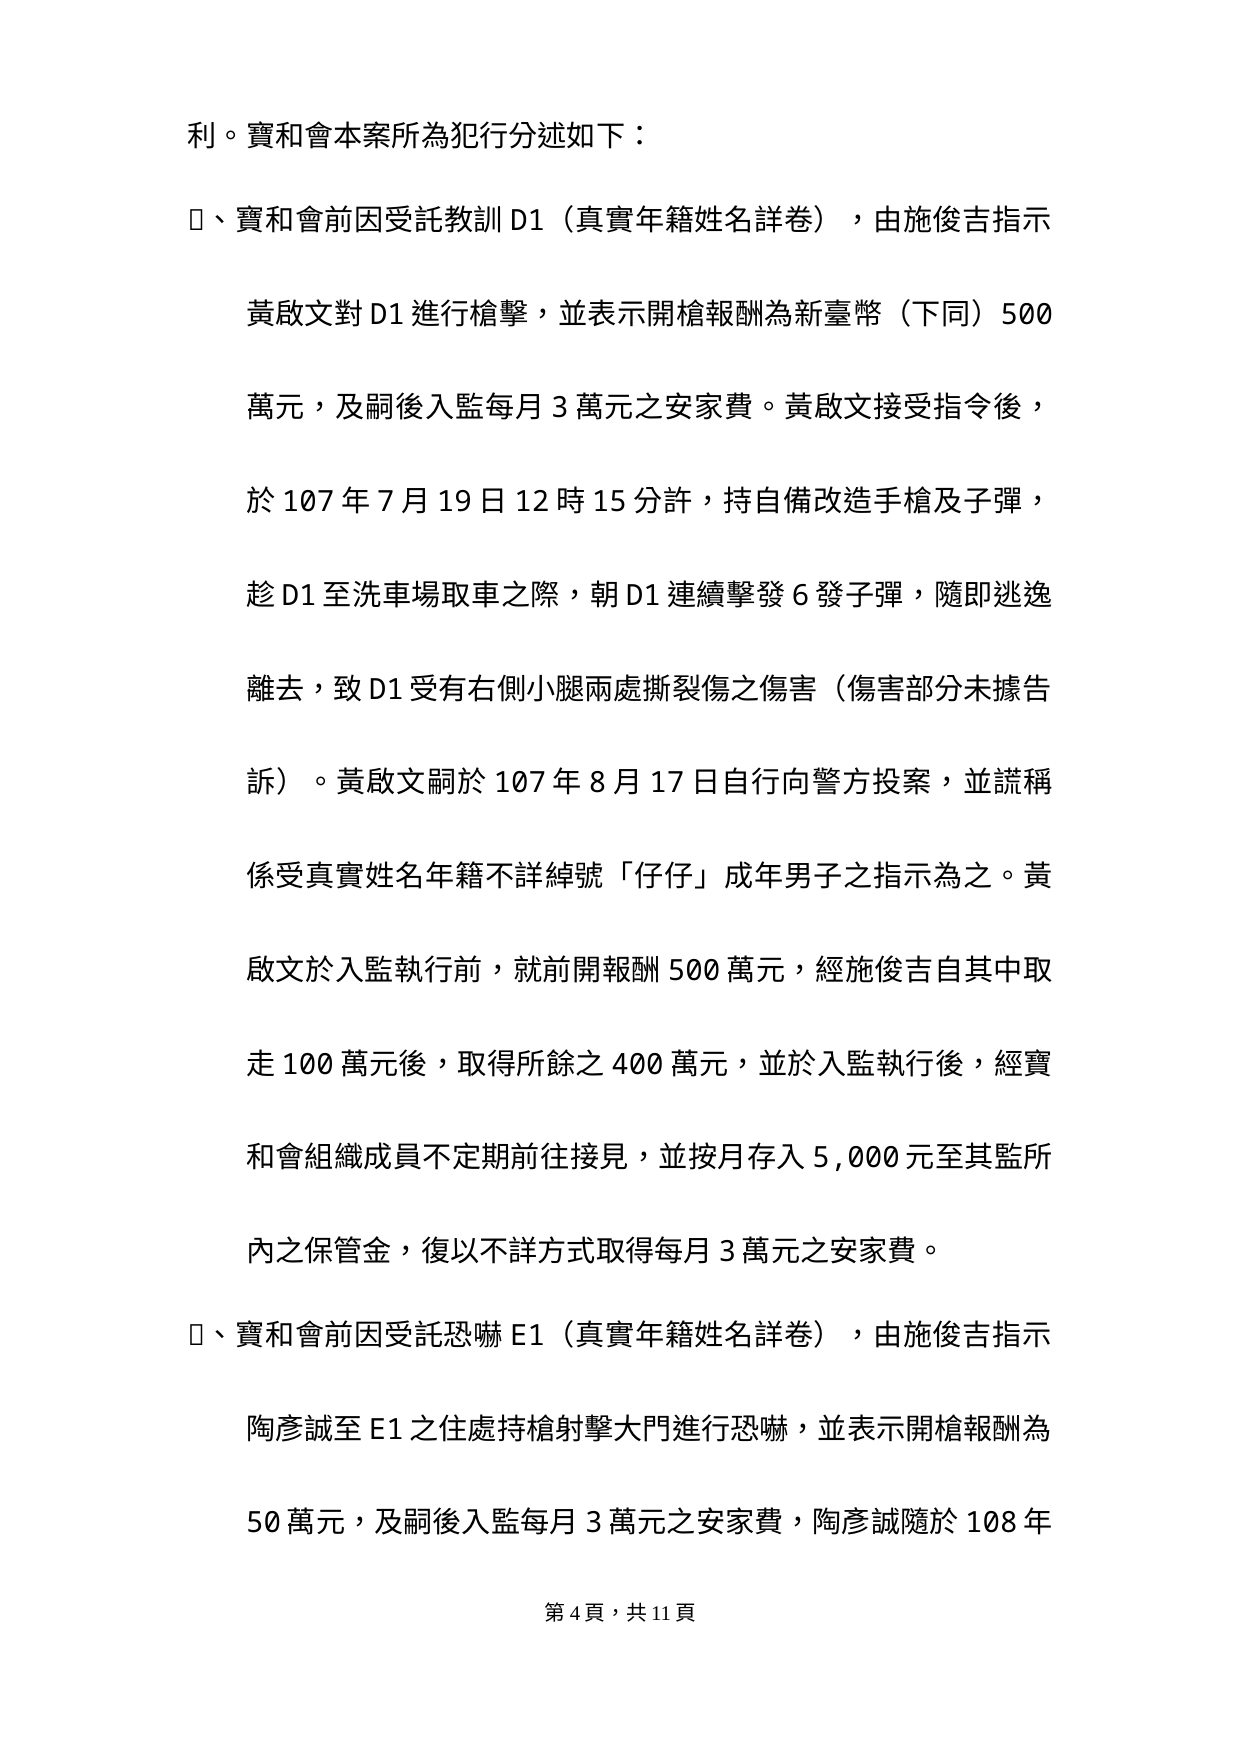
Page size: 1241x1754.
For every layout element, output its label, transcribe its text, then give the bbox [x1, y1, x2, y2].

text 、寶和會前因受託教訓D1（真實年籍姓名詳卷），由施俊吉指示黃啟文對D1進行槍擊，並表示開槍報酬為新臺幣（下同）500萬元，及嗣後入監每月3萬元之安家費。黃啟文接受指令後，於107年7月19日12時15分許，持自備改造手槍及子彈，趁D1至洗車場取車之際，朝D1連續擊發6發子彈，隨即逃逸離去，致D1受有右側小腿兩處撕裂傷之傷害（傷害部分未據告訴）。黃啟文嗣於107年8月17日自行向警方投案，並謊稱係受真實姓名年籍不詳綽號「仔仔」成年男子之指示為之。黃啟文於入監執行前，就前開報酬500萬元，經施俊吉自其中取走100萬元後，取得所餘之400萬元，並於入監執行後，經寶和會組織成員不定期前往接見，並按月存入5,000元至其監所內之保管金，復以不詳方式取得每月3萬元之安家費。 [187, 176, 1053, 1270]
text 、寶和會前因受託恐嚇E1（真實年籍姓名詳卷），由施俊吉指示陶彥誠至E1之住處持槍射擊大門進行恐嚇，並表示開槍報酬為50萬元，及嗣後入監每月3萬元之安家費，陶彥誠隨於108年6月14日11時14分許，持改造手槍及子彈，至E1之住處前，對大門連續擊發3發子彈，隨即逃逸離去，致該鐵門玻璃破損、鐵門凹陷，且使斯時在屋內之人心生畏怖。陶彥誠返回其租屋處藏身，施俊吉旋即至該處交付陶彥誠30萬元現金，供其躲藏、逃亡之用。陶彥誠經警方查緝到案後，謊稱係因與萬少丞有口角糾紛，得知其出入該址，故至該址開槍云云。陶彥誠嗣因另案入監執行，就前開報酬50萬元，由謝政翰律師交付其家屬43萬元，嗣由劉丞浩、黃晨銨等人每月交付其家屬至少3萬元作為安家費。施俊吉亦指示寶和會組織成員不定期前往接見，並按月存入3,000元至其監所內之保管金，供其在監生活使用。 [187, 1291, 1053, 1541]
text 利。寶和會本案所為犯行分述如下： [187, 92, 1053, 155]
